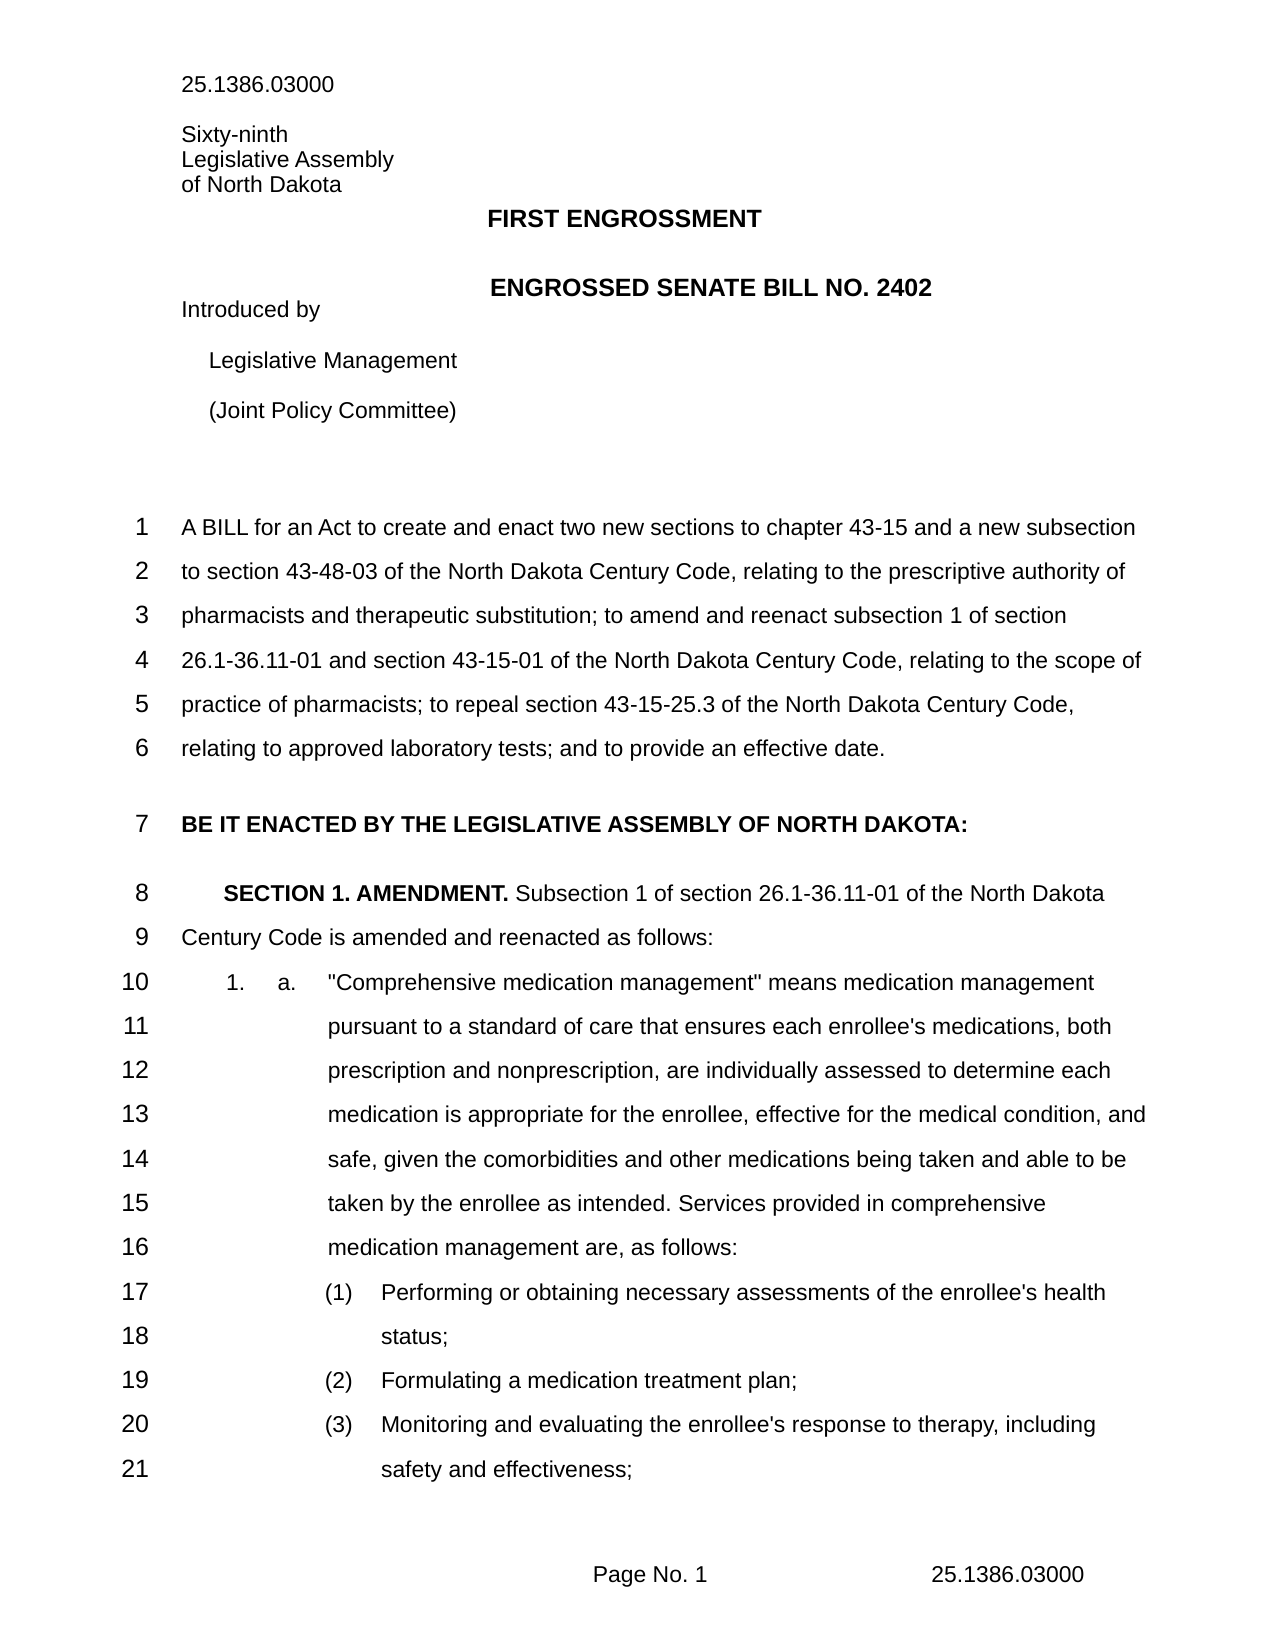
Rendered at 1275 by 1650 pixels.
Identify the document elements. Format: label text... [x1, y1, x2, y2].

title FIRST ENGROSSMENT [487, 206, 762, 233]
text BE IT ENACTED BY THE LEGISLATIVE ASSEMBLY OF NORTH DAKOTA: [181, 797, 1154, 841]
text of North Dakota [181, 173, 1154, 198]
text SECTION 1. AMENDMENT. Subsection 1 of section 26.1‑36.11‑01 of the North Dakota Century Code is amended and reenacted as follows: [181, 866, 1154, 955]
text Sixty-ninth [181, 123, 1154, 148]
text Introduced by [181, 298, 1154, 323]
text 1. a. "Comprehensive medication management" means medication management pursuant to a standard of care that ensures each enrollee's medications, both prescription and nonprescription, are individually assessed to determine each medication is appropriate for the enrollee, effective for the medical condition, and safe, given the comorbidities and other medications being taken and able to be taken by the enrollee as intended. Services provided in comprehensive medication management are, as follows: [181, 955, 1154, 1264]
text Legislative Management [208, 350, 1154, 373]
text Legislative Assembly [181, 148, 1154, 173]
text (Joint Policy Committee) [208, 400, 1154, 423]
text (1) Performing or obtaining necessary assessments of the enrollee's health status; [181, 1264, 1154, 1353]
title A BILL for an Act to create and enact two new sections to chapter 43-15 and a new subsection to section 43‑48‑03 of the North Dakota Century Code, relating to the prescriptive authority of pharmacists and therapeutic substitution; to amend and reenact subsection 1 of section 26.1‑36.11‑01 and section 43‑15‑01 of the North Dakota Century Code, relating to the scope of practice of pharmacists; to repeal section 43‑15‑25.3 of the North Dakota Century Code, relating to approved laboratory tests; and to provide an effective date. [181, 500, 1154, 766]
text (3) Monitoring and evaluating the enrollee's response to therapy, including safety and effectiveness; [181, 1397, 1154, 1486]
text 25.1386.03000 [181, 73, 1154, 98]
text (2) Formulating a medication treatment plan; [181, 1353, 1154, 1397]
title ENGROSSED Senate BILL NO. 2402 [490, 272, 932, 301]
